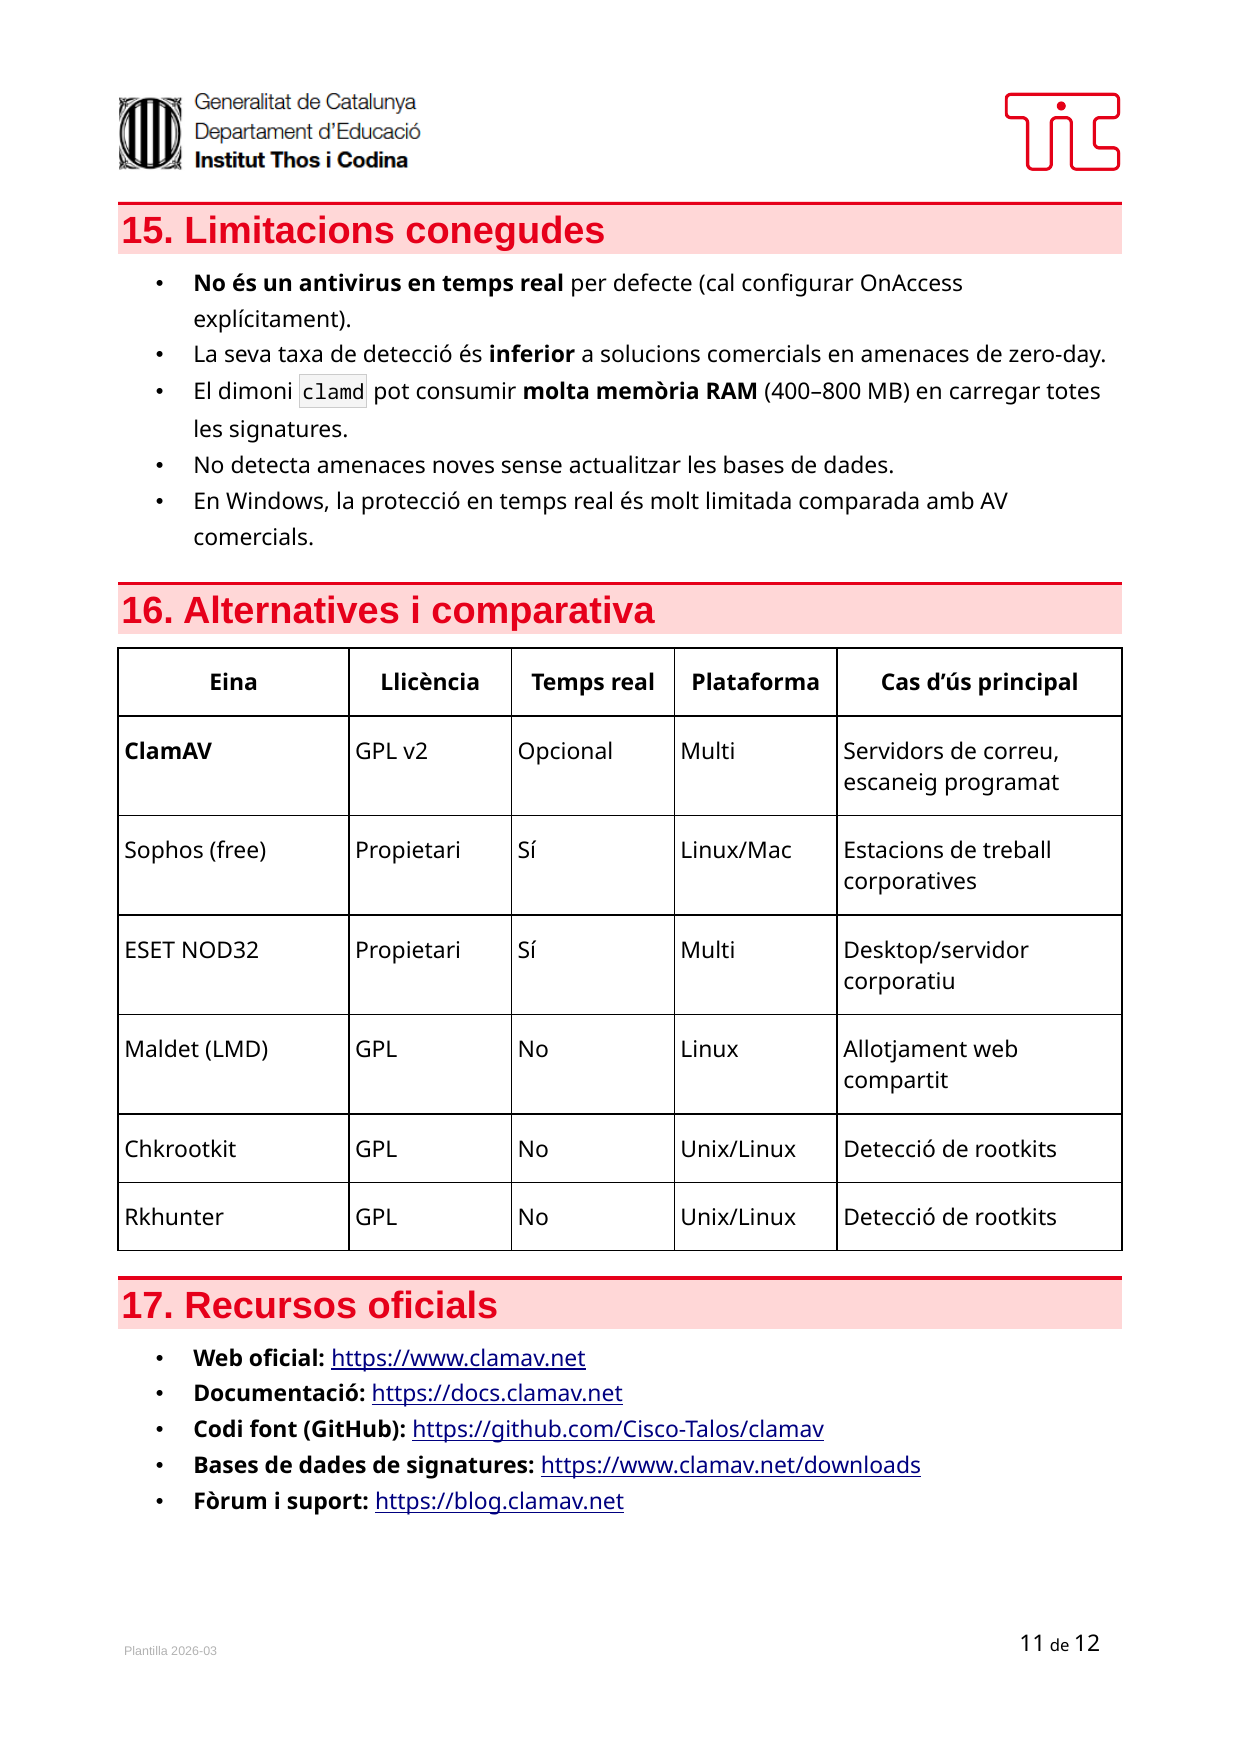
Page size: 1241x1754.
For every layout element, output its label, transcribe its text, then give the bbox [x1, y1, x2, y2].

list El dimoni clamd pot consumir molta memòria RAM (400–800 MB) en carregar totes les signatures. [156, 374, 1122, 444]
table_cell GPL [350, 1115, 511, 1181]
table_cell Maldet (LMD) [119, 1015, 348, 1113]
list No és un antivirus en temps real per defecte (cal configurar OnAccess explícitament). [156, 267, 1122, 334]
picture [118, 92, 422, 171]
table_cell Propietari [350, 916, 511, 1014]
list En Windows, la protecció en temps real és molt limitada comparada amb AV comercials. [156, 485, 1122, 552]
table_cell GPL [350, 1015, 511, 1113]
list Fòrum i suport: https://blog.clamav.net [156, 1485, 1122, 1516]
table_header Eina [119, 649, 348, 715]
table_cell Sí [512, 916, 674, 1014]
table_cell GPL [350, 1183, 511, 1250]
list Web oficial: https://www.clamav.net [156, 1341, 1122, 1373]
table_cell Linux [675, 1015, 836, 1113]
table_cell ClamAV [119, 717, 348, 815]
table_cell GPL v2 [350, 717, 511, 815]
table_cell Unix/Linux [675, 1183, 836, 1250]
table_cell Allotjament web compartit [838, 1015, 1121, 1113]
subtitle 16. Alternatives i comparativa [118, 585, 1122, 634]
list No detecta amenaces noves sense actualitzar les bases de dades. [156, 449, 1122, 480]
list La seva taxa de detecció és inferior a solucions comercials en amenaces de zero-day. [156, 338, 1122, 370]
table_cell Multi [675, 717, 836, 815]
table_cell Rkhunter [119, 1183, 348, 1250]
table_cell Chkrootkit [119, 1115, 348, 1181]
table_cell No [512, 1015, 674, 1113]
list Bases de dades de signatures: https://www.clamav.net/downloads [156, 1449, 1122, 1481]
list Documentació: https://docs.clamav.net [156, 1377, 1122, 1409]
table_cell Propietari [350, 816, 511, 914]
list Codi font (GitHub): https://github.com/Cisco-Talos/clamav [156, 1413, 1122, 1444]
table_cell No [512, 1183, 674, 1250]
subtitle 15. Limitacions conegudes [118, 205, 1122, 254]
table_cell Sí [512, 816, 674, 914]
table_cell ESET NOD32 [119, 916, 348, 1014]
table_cell Multi [675, 916, 836, 1014]
table_header Llicència [350, 649, 511, 715]
table_cell No [512, 1115, 674, 1181]
table_header Temps real [512, 649, 674, 715]
table_cell Desktop/servidor corporatiu [838, 916, 1121, 1014]
table_cell Detecció de rootkits [838, 1115, 1121, 1181]
subtitle 17. Recursos oficials [118, 1280, 1122, 1329]
picture [1004, 92, 1123, 171]
table_cell Linux/Mac [675, 816, 836, 914]
table_cell Unix/Linux [675, 1115, 836, 1181]
table_cell Opcional [512, 717, 674, 815]
table_cell Estacions de treball corporatives [838, 816, 1121, 914]
table_cell Sophos (free) [119, 816, 348, 914]
table_header Cas d’ús principal [838, 649, 1121, 715]
table_cell Servidors de correu, escaneig programat [838, 717, 1121, 815]
table_cell Detecció de rootkits [838, 1183, 1121, 1250]
table_header Plataforma [675, 649, 836, 715]
